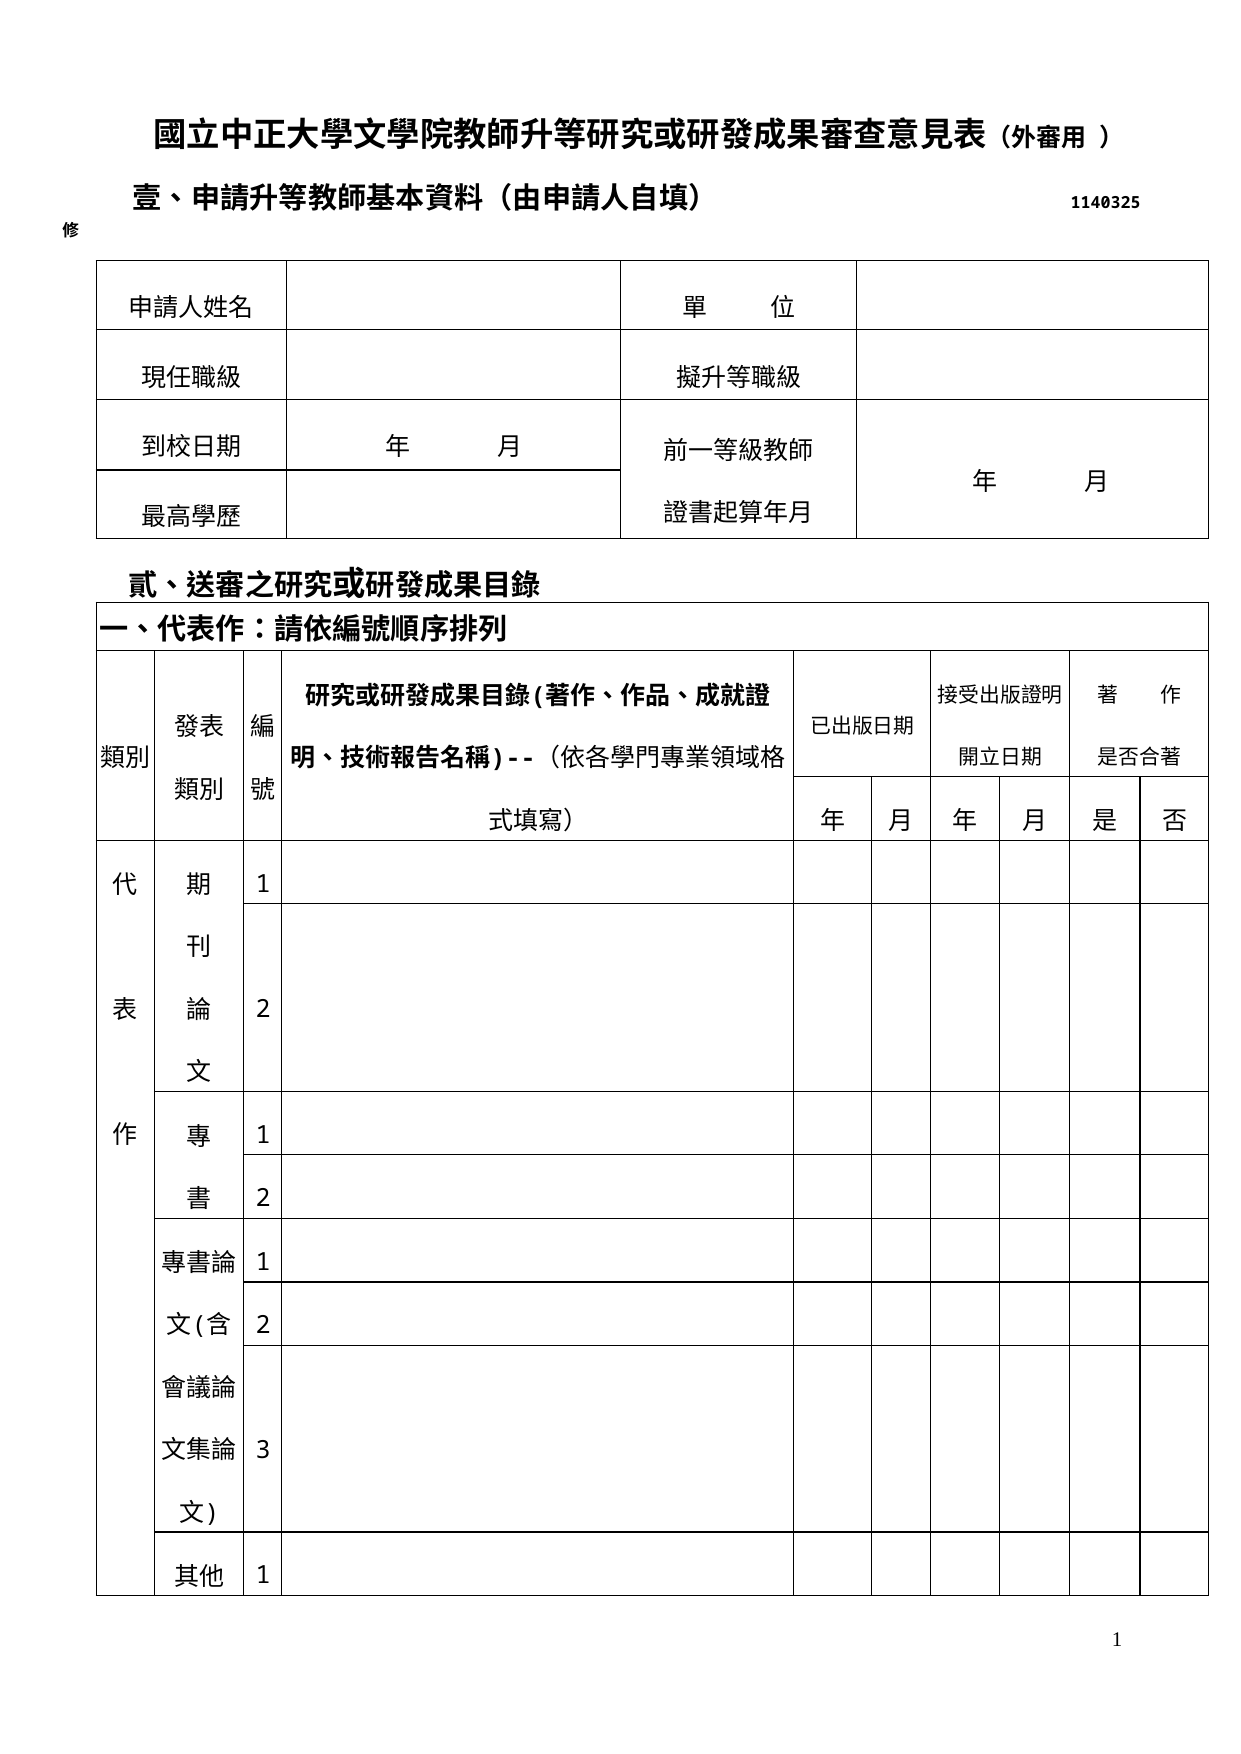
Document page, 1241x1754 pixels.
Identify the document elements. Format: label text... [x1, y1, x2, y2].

table_cell [794, 1346, 871, 1531]
table_cell [794, 1155, 871, 1218]
table_cell [282, 1219, 793, 1281]
table_cell [931, 1283, 999, 1345]
table_cell 1 [244, 1219, 281, 1281]
table_cell [1070, 1346, 1139, 1531]
table_cell [282, 1092, 793, 1154]
table_cell 擬升等職級 [621, 330, 856, 399]
table_cell [872, 1283, 930, 1345]
table_cell 1 [244, 841, 281, 903]
table_cell [1141, 1155, 1208, 1218]
table_cell 期 刊 論 文 [155, 841, 243, 1091]
table_cell [1000, 1283, 1069, 1345]
table_cell 2 [244, 1155, 281, 1218]
table_cell [282, 904, 793, 1091]
table_cell 月 [1000, 777, 1069, 840]
table_cell [872, 1346, 930, 1531]
table_cell 現任職級 [97, 330, 286, 399]
table_cell [931, 1346, 999, 1531]
table_cell [1000, 1219, 1069, 1281]
table_cell [872, 841, 930, 903]
table_cell 前一等級教師 證書起算年月 [621, 400, 856, 538]
table_cell 到校日期 [97, 400, 286, 468]
table_cell 研究或研發成果目錄(著作、作品、成就證明、技術報告名稱)--（依各學門專業領域格式填寫） [282, 651, 793, 840]
table_cell 發表 類別 [155, 651, 243, 840]
table_cell 一、代表作：請依編號順序排列 [97, 603, 1208, 650]
table_cell [872, 1219, 930, 1281]
table_cell [872, 904, 930, 1091]
table_cell 其他 [155, 1533, 243, 1595]
table_cell 貳、送審之研究或研發成果目錄 [96, 539, 1209, 602]
text 壹、申請升等教師基本資料（由申請人自填） 1140325修 [62, 174, 1140, 241]
table_cell [282, 1533, 793, 1595]
table_cell 編號 [244, 651, 281, 840]
table_header [287, 261, 620, 329]
table_cell [282, 841, 793, 903]
table_cell 專 書 [155, 1092, 243, 1218]
table_cell 年 [794, 777, 871, 840]
table_cell [794, 904, 871, 1091]
table_cell [1000, 1533, 1069, 1595]
table_cell [1000, 1092, 1069, 1154]
table_cell 年 月 [287, 400, 620, 468]
table_cell 1 [244, 1533, 281, 1595]
table_cell [1141, 904, 1208, 1091]
table_header 單 位 [621, 261, 856, 329]
table_cell [931, 841, 999, 903]
table_cell [931, 1092, 999, 1154]
table_cell [282, 1283, 793, 1345]
table_cell [1070, 1092, 1139, 1154]
table_cell [794, 1533, 871, 1595]
table_cell [1070, 1283, 1139, 1345]
table_cell 年 月 [857, 400, 1208, 538]
table_cell 接受出版證明開立日期 [931, 651, 1069, 776]
table_cell [872, 1533, 930, 1595]
table_cell 否 [1141, 777, 1208, 840]
table_cell [1141, 1283, 1208, 1345]
table_cell [1070, 1219, 1139, 1281]
table_cell 是 [1070, 777, 1139, 840]
table_cell [1141, 1346, 1208, 1531]
table_cell [931, 904, 999, 1091]
table_cell [931, 1533, 999, 1595]
table_cell 3 [244, 1346, 281, 1531]
table_cell [287, 330, 620, 399]
table_cell [1070, 904, 1139, 1091]
table_cell [1000, 1346, 1069, 1531]
table_header 申請人姓名 [97, 261, 286, 329]
table_cell [794, 1219, 871, 1281]
table_cell 著 作 是否合著 [1070, 651, 1208, 776]
table_cell 專書論文(含會議論文集論文) [155, 1219, 243, 1531]
table_cell [931, 1155, 999, 1218]
table_cell [1141, 1219, 1208, 1281]
table_cell 已出版日期 [794, 651, 930, 776]
table_cell [872, 1155, 930, 1218]
table_cell [872, 1092, 930, 1154]
table_cell [1141, 1533, 1208, 1595]
table_cell 年 [931, 777, 999, 840]
table_cell 類別 [97, 651, 154, 840]
table_cell [1000, 841, 1069, 903]
table_cell [794, 1092, 871, 1154]
table_cell [282, 1346, 793, 1531]
table_cell 1 [244, 1092, 281, 1154]
table_cell 最高學歷 [97, 471, 286, 538]
table_cell [794, 1283, 871, 1345]
table_cell 2 [244, 904, 281, 1091]
table_cell [1000, 1155, 1069, 1218]
table_cell 2 [244, 1283, 281, 1345]
table_cell [282, 1155, 793, 1218]
table_cell [1000, 904, 1069, 1091]
text 國立中正大學文學院教師升等研究或研發成果審查意見表（外審用 ） [103, 108, 1140, 156]
table_header [857, 261, 1208, 329]
table_cell 代 表 作 [97, 841, 154, 1595]
table_cell [287, 471, 620, 538]
table_cell [1070, 841, 1139, 903]
table_cell [931, 1219, 999, 1281]
table_cell [1070, 1533, 1139, 1595]
table_cell [1141, 841, 1208, 903]
table_cell [794, 841, 871, 903]
table_cell [1141, 1092, 1208, 1154]
table_cell [1070, 1155, 1139, 1218]
table_cell [857, 330, 1208, 399]
table_cell 月 [872, 777, 930, 840]
